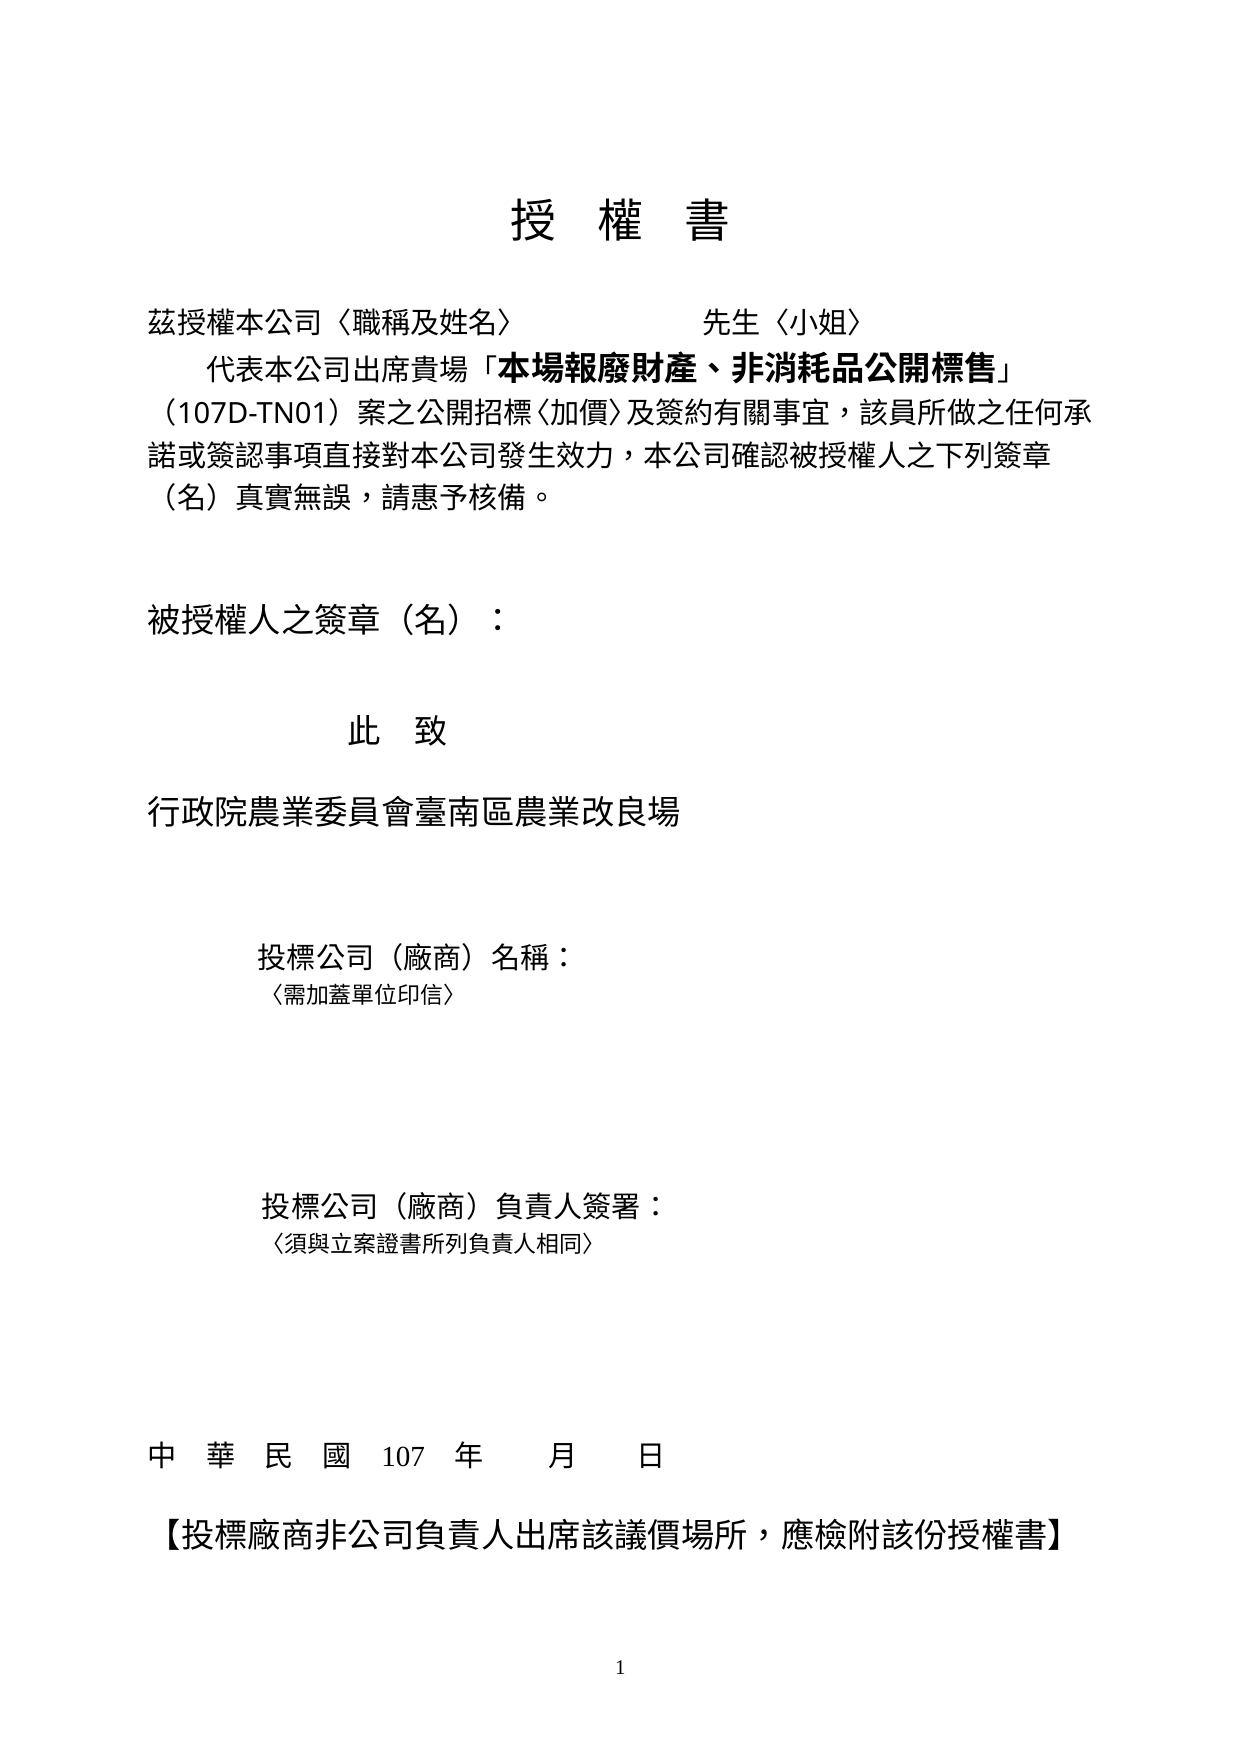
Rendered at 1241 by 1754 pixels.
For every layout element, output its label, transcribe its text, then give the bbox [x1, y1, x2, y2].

text 茲授權本公司〈職稱及姓名〉 先生〈小姐〉 [148, 279, 1092, 342]
text 中 華 民 國 107 年 月 日 [148, 1433, 1092, 1475]
text 投標公司（廠商）名稱： [148, 935, 1092, 977]
text 代表本公司出席貴場「本場報廢財產、非消耗品公開標售」（107D-TN01）案之公開招標〈加價〉及簽約有關事宜，該員所做之任何承諾或簽認事項直接對本公司發生效力，本公司確認被授權人之下列簽章（名）真實無誤，請惠予核備。 [148, 342, 1092, 517]
text 【投標廠商非公司負責人出席該議價場所，應檢附該份授權書】 [148, 1509, 1092, 1557]
text 〈需加蓋單位印信〉 [148, 977, 1092, 1011]
text 授 權 書 [148, 184, 1092, 250]
text 行政院農業委員會臺南區農業改良場 [148, 786, 1092, 834]
text 被授權人之簽章（名）： [148, 579, 1092, 642]
text 〈須與立案證書所列負責人相同〉 [148, 1226, 1092, 1259]
text 此 致 [148, 704, 1092, 753]
text 投標公司（廠商）負責人簽署： [148, 1184, 1092, 1226]
